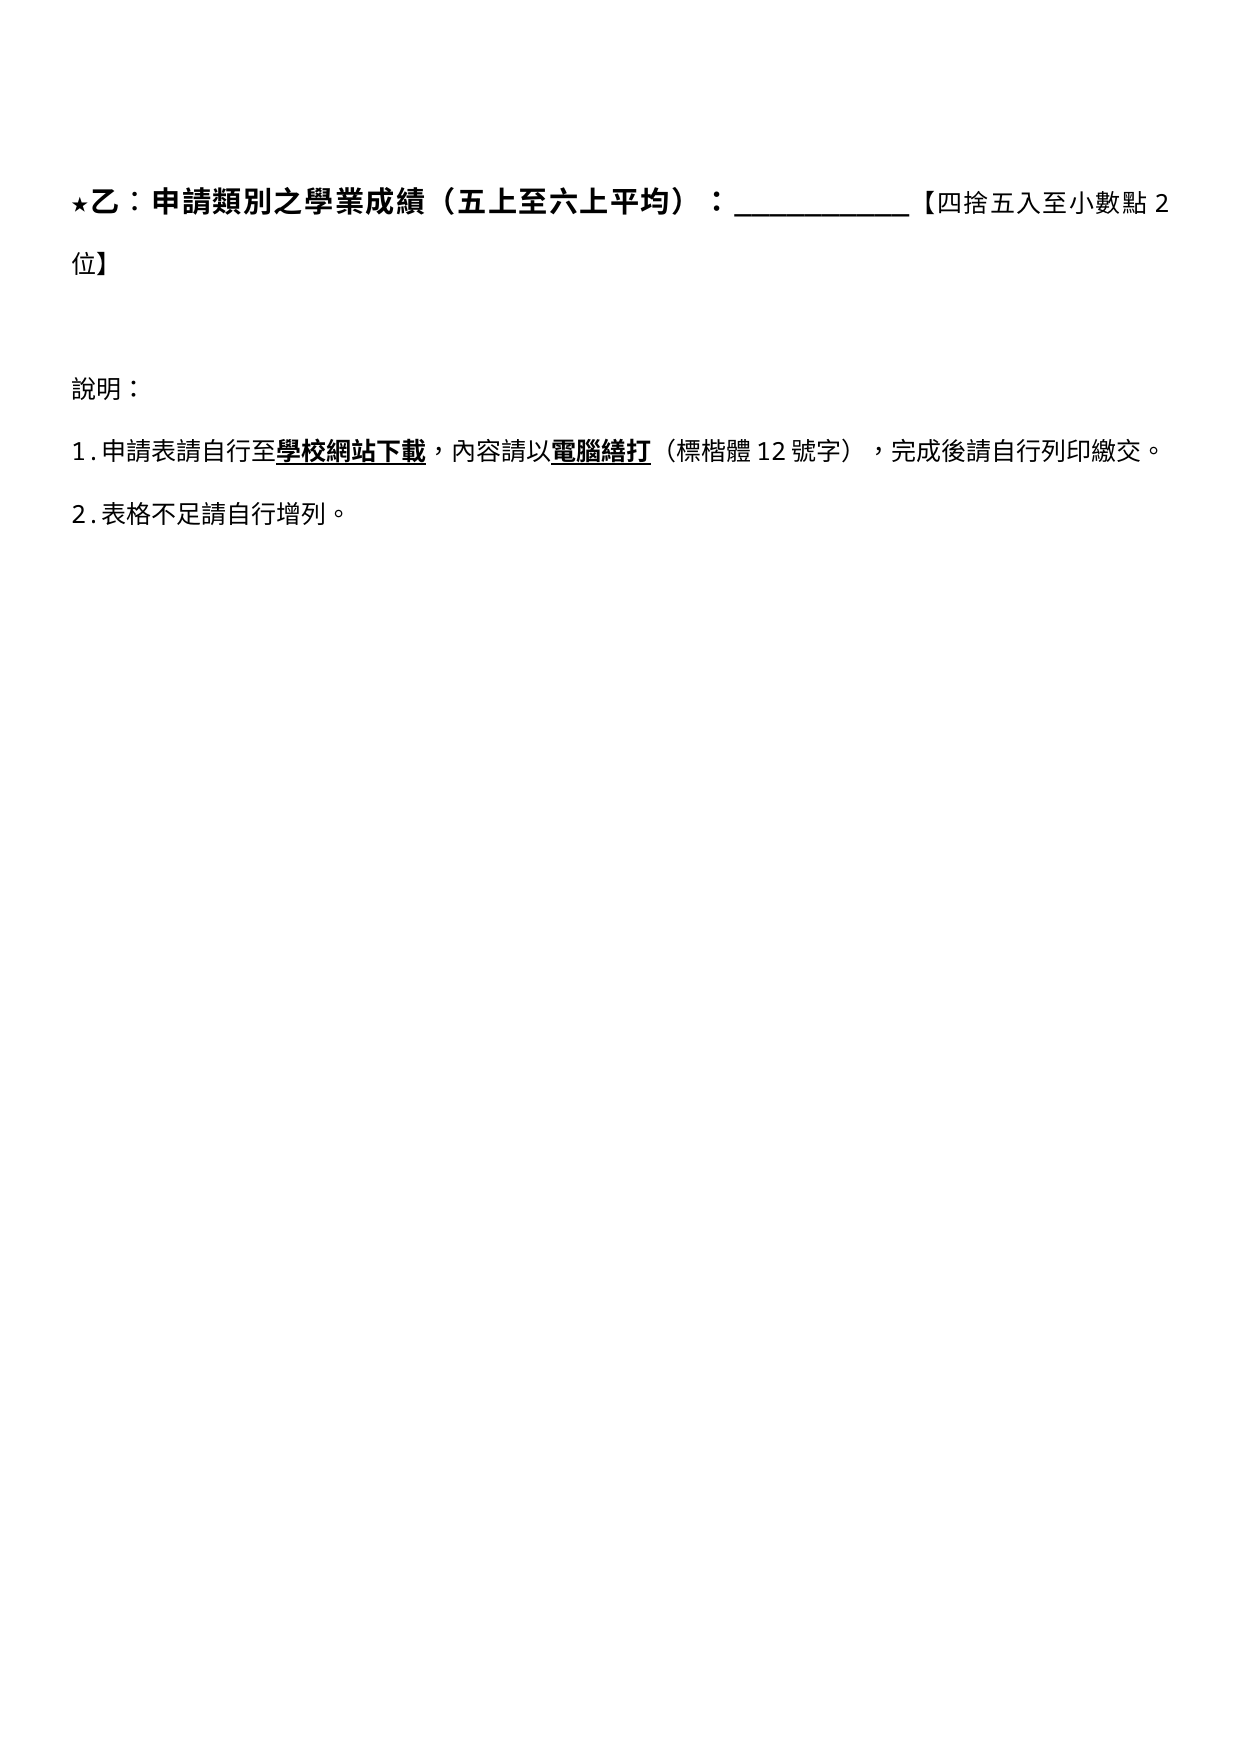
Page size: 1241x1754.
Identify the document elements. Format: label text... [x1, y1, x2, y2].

text 2.表格不足請自行增列。 [71, 471, 1169, 533]
text 說明： [71, 346, 1169, 408]
text 1.申請表請自行至學校網站下載，內容請以電腦繕打（標楷體12號字），完成後請自行列印繳交。 [71, 408, 1169, 471]
text ★乙：申請類別之學業成績（五上至六上平均）：__________【四捨五入至小數點2位】 [71, 158, 1169, 283]
